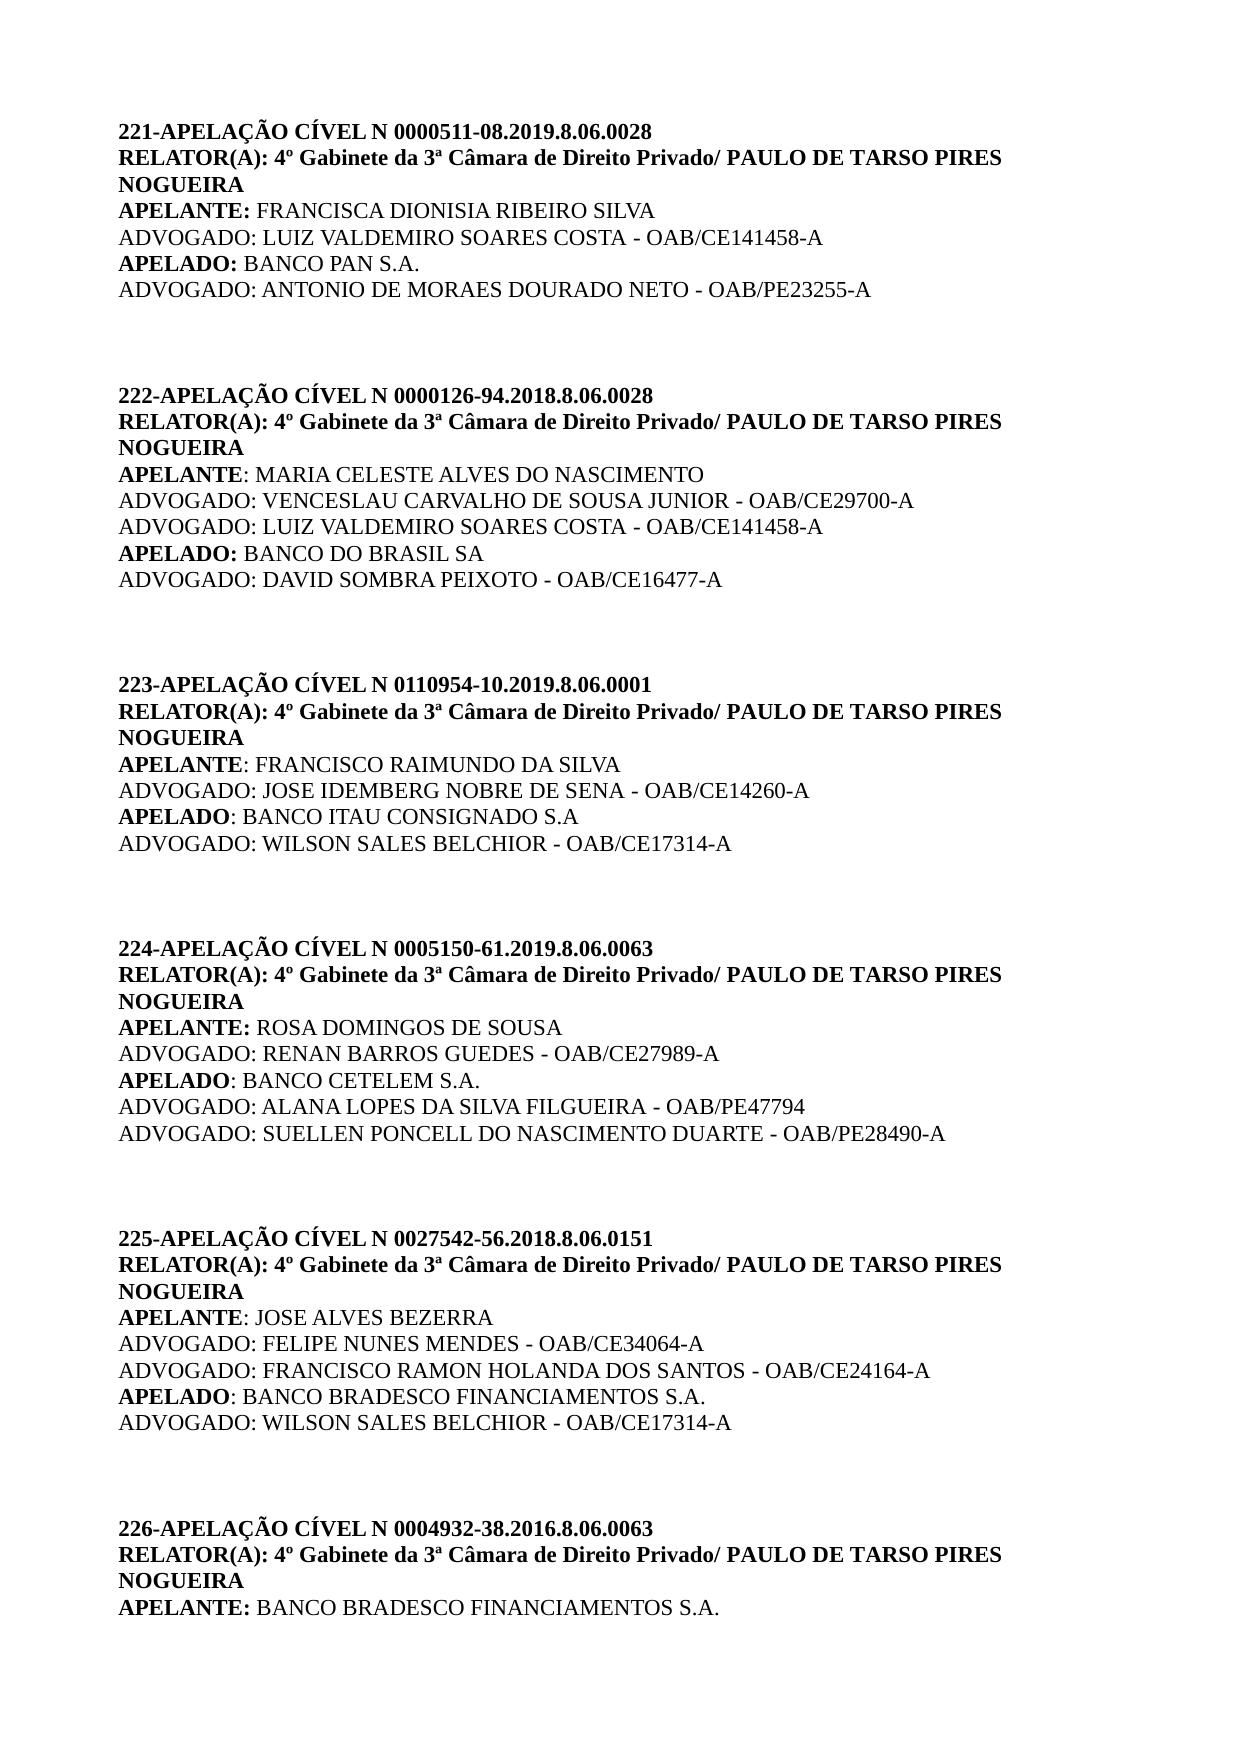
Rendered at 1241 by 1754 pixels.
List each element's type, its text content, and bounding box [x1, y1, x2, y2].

text 221-APELAÇÃO CÍVEL N 0000511-08.2019.8.06.0028 RELATOR(A): 4º Gabinete da 3ª Câmara de Direito Privado/ PAULO DE TARSO PIRES NOGUEIRA APELANTE: FRANCISCA DIONISIA RIBEIRO SILVA ADVOGADO: LUIZ VALDEMIRO SOARES COSTA - OAB/CE141458-A APELADO: BANCO PAN S.A. ADVOGADO: ANTONIO DE MORAES DOURADO NETO - OAB/PE23255-A 222-APELAÇÃO CÍVEL N 0000126-94.2018.8.06.0028 RELATOR(A): 4º Gabinete da 3ª Câmara de Direito Privado/ PAULO DE TARSO PIRES NOGUEIRA APELANTE: MARIA CELESTE ALVES DO NASCIMENTO ADVOGADO: VENCESLAU CARVALHO DE SOUSA JUNIOR - OAB/CE29700-A ADVOGADO: LUIZ VALDEMIRO SOARES COSTA - OAB/CE141458-A APELADO: BANCO DO BRASIL SA ADVOGADO: DAVID SOMBRA PEIXOTO - OAB/CE16477-A 223-APELAÇÃO CÍVEL N 0110954-10.2019.8.06.0001 RELATOR(A): 4º Gabinete da 3ª Câmara de Direito Privado/ PAULO DE TARSO PIRES NOGUEIRA APELANTE: FRANCISCO RAIMUNDO DA SILVA ADVOGADO: JOSE IDEMBERG NOBRE DE SENA - OAB/CE14260-A APELADO: BANCO ITAU CONSIGNADO S.A ADVOGADO: WILSON SALES BELCHIOR - OAB/CE17314-A 224-APELAÇÃO CÍVEL N 0005150-61.2019.8.06.0063 RELATOR(A): 4º Gabinete da 3ª Câmara de Direito Privado/ PAULO DE TARSO PIRES NOGUEIRA APELANTE: ROSA DOMINGOS DE SOUSA ADVOGADO: RENAN BARROS GUEDES - OAB/CE27989-A APELADO: BANCO CETELEM S.A. ADVOGADO: ALANA LOPES DA SILVA FILGUEIRA - OAB/PE47794 ADVOGADO: SUELLEN PONCELL DO NASCIMENTO DUARTE - OAB/PE28490-A 225-APELAÇÃO CÍVEL N 0027542-56.2018.8.06.0151 RELATOR(A): 4º Gabinete da 3ª Câmara de Direito Privado/ PAULO DE TARSO PIRES NOGUEIRA APELANTE: JOSE ALVES BEZERRA ADVOGADO: FELIPE NUNES MENDES - OAB/CE34064-A ADVOGADO: FRANCISCO RAMON HOLANDA DOS SANTOS - OAB/CE24164-A APELADO: BANCO BRADESCO FINANCIAMENTOS S.A. ADVOGADO: WILSON SALES BELCHIOR - OAB/CE17314-A 226-APELAÇÃO CÍVEL N 0004932-38.2016.8.06.0063 RELATOR(A): 4º Gabinete da 3ª Câmara de Direito Privado/ PAULO DE TARSO PIRES NOGUEIRA APELANTE: BANCO BRADESCO FINANCIAMENTOS S.A. [118, 118, 1122, 1620]
